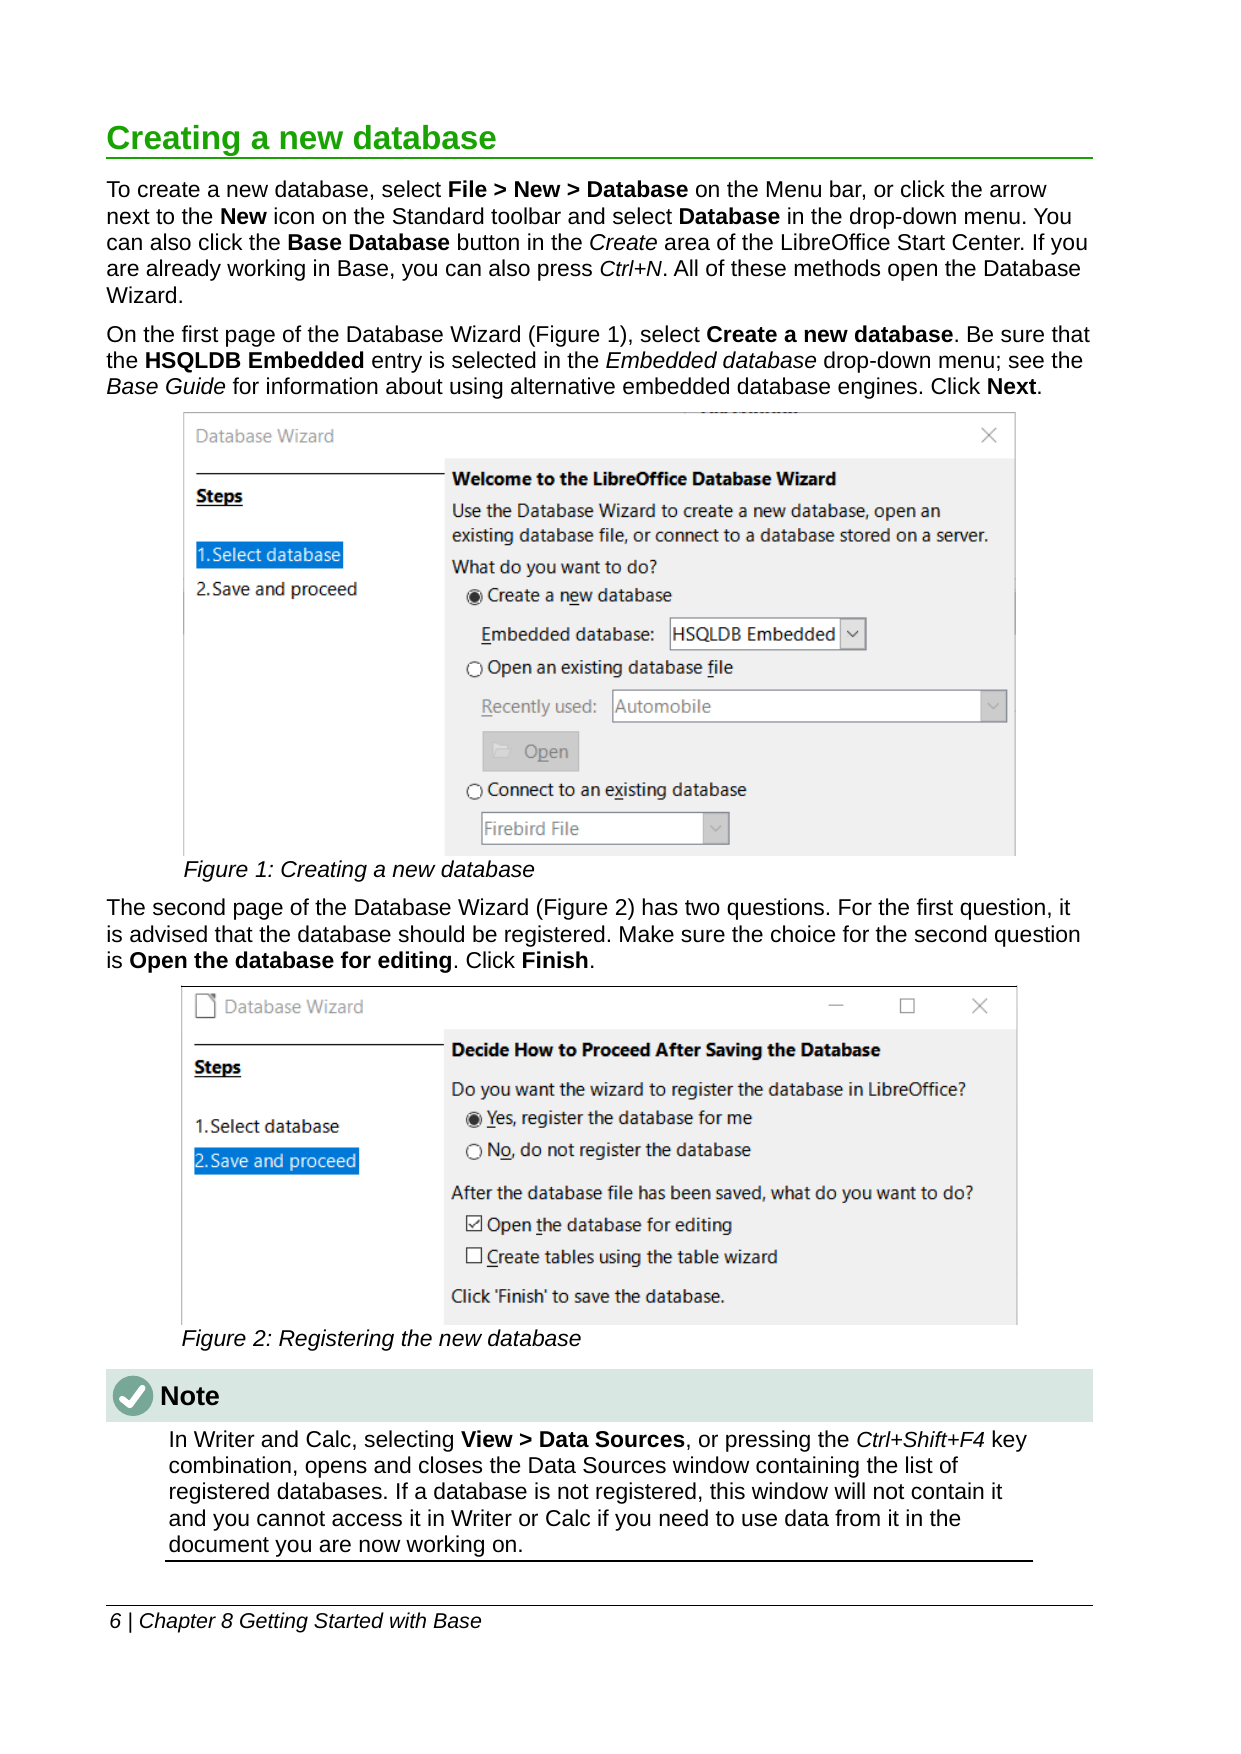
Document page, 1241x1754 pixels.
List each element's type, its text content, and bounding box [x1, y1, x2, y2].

subtitle Note [106, 1369, 1093, 1422]
text Figure 2: Registering the new database [181, 1325, 1017, 1351]
picture [183, 412, 1016, 856]
text In Writer and Calc, selecting View > Data Sources, or pressing the Ctrl+Shift+F4 key combination, opens and closes the Data Sources window containing the list of registered databases. If a database is not registered, this window will not contain it and you cannot access it in Writer or Calc if you need to use data from it in the document you are now working on. [165, 1422, 1033, 1560]
text To create a new database, select File > New > Database on the Menu bar, or click the arrow next to the New icon on the Standard toolbar and select Database in the drop-down menu. You can also click the Base Database button in the Create area of the LibreOffice Start Center. If you are already working in Base, you can also press Ctrl+N. All of these methods open the Database Wizard. [106, 176, 1093, 308]
text On the first page of the Database Wizard (Figure 1), select Create a new database. Be sure that the HSQLDB Embedded entry is selected in the Embedded database drop-down menu; see the Base Guide for information about using alternative embedded database engines. Click Next. [106, 321, 1093, 400]
picture [181, 985, 1018, 1325]
subtitle Creating a new database [106, 118, 1093, 157]
text The second page of the Database Wizard (Figure 2) has two questions. For the first question, it is advised that the database should be registered. Make sure the choice for the second question is Open the database for editing. Click Finish. [106, 894, 1093, 973]
text Figure 1: Creating a new database [183, 856, 1016, 882]
